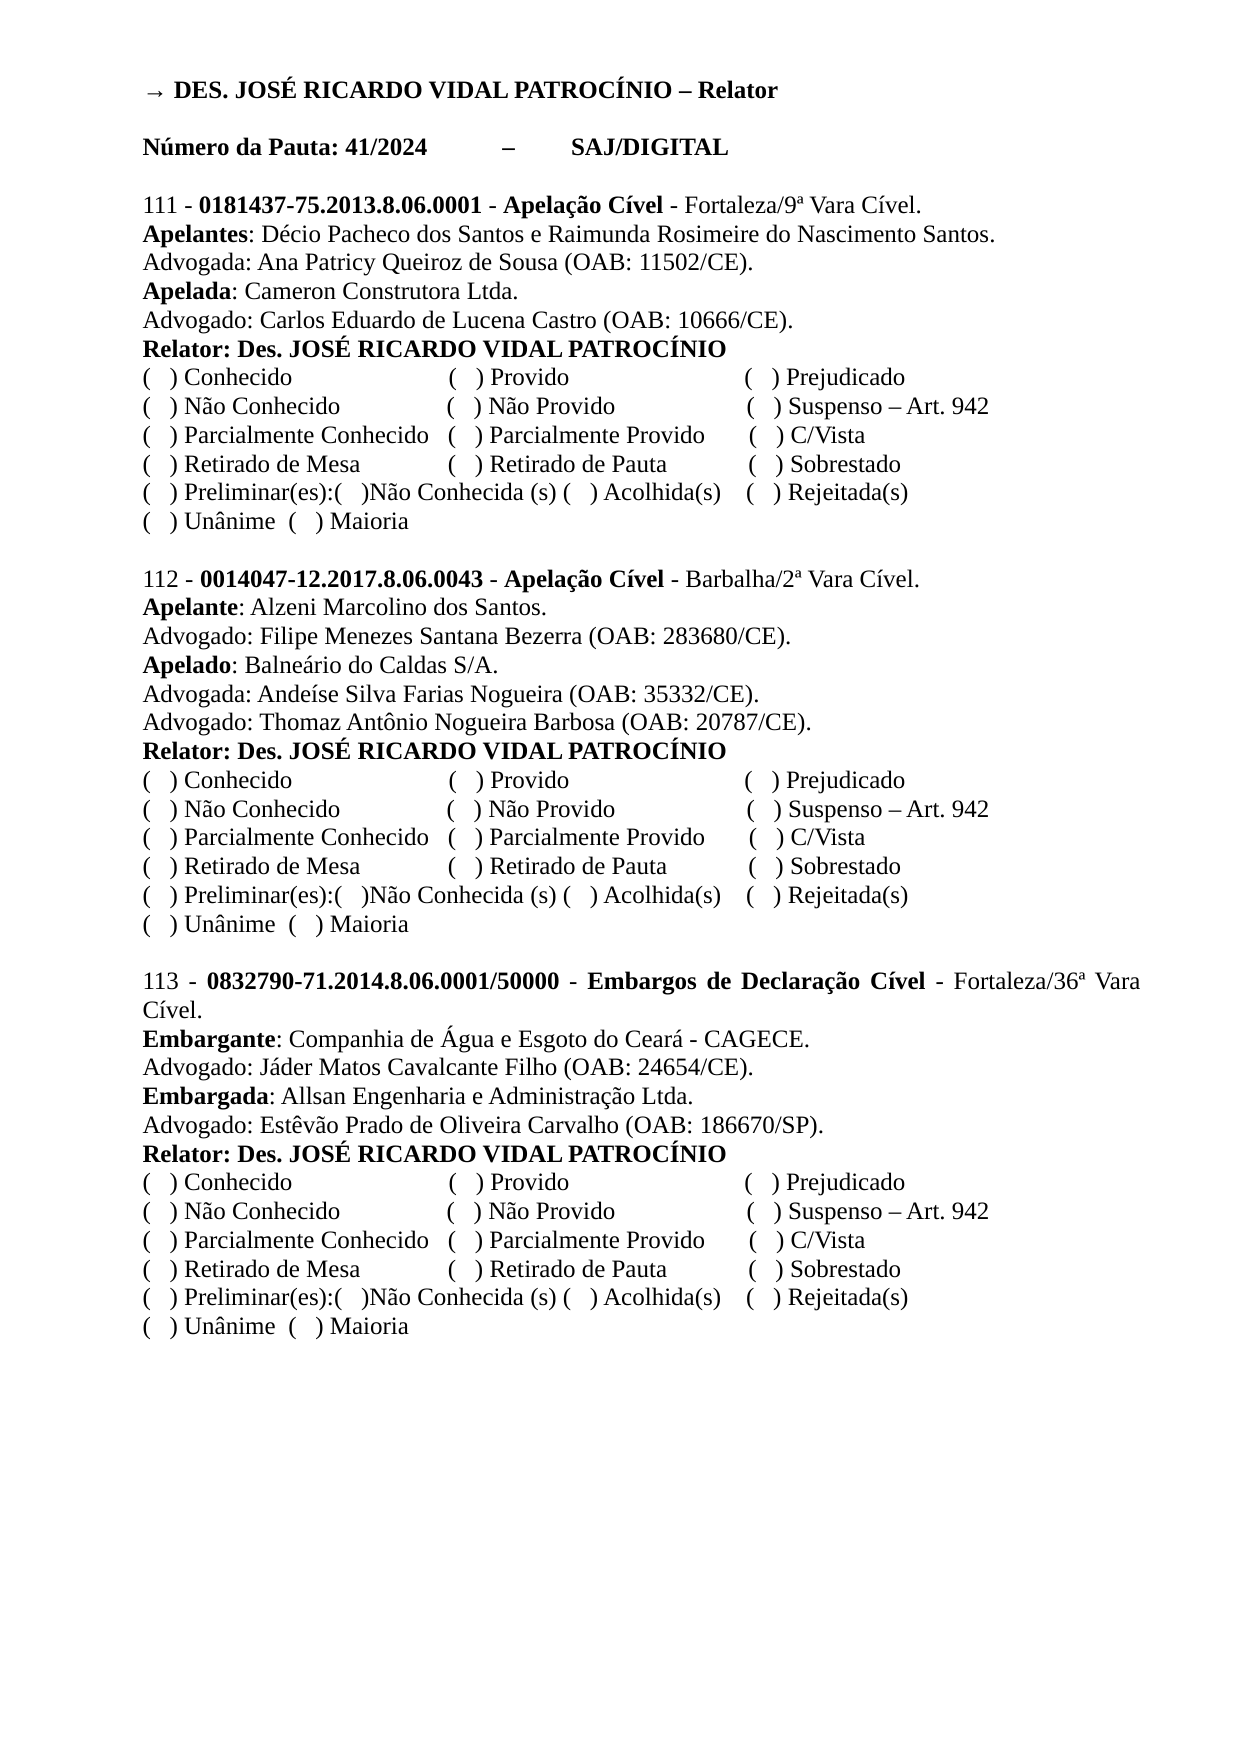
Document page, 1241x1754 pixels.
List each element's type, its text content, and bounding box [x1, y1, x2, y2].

text Relator: Des. JOSÉ RICARDO VIDAL PATROCÍNIO [142, 334, 1141, 362]
text Advogado: Estêvão Prado de Oliveira Carvalho (OAB: 186670/SP). [142, 1110, 1141, 1139]
text Apelante: Alzeni Marcolino dos Santos. [142, 592, 1141, 621]
text Apelantes: Décio Pacheco dos Santos e Raimunda Rosimeire do Nascimento Santos. [142, 219, 1141, 247]
text ( ) Conhecido ( ) Provido ( ) Prejudicado [142, 362, 1141, 391]
text ( ) Conhecido ( ) Provido ( ) Prejudicado [142, 1167, 1141, 1196]
text ( ) Retirado de Mesa ( ) Retirado de Pauta ( ) Sobrestado [142, 1254, 1158, 1282]
text ( ) Conhecido ( ) Provido ( ) Prejudicado [142, 765, 1141, 794]
text ( ) Preliminar(es):( )Não Conhecida (s) ( ) Acolhida(s) ( ) Rejeitada(s) [142, 880, 1158, 909]
text ( ) Unânime ( ) Maioria [142, 506, 1158, 535]
text Embargante: Companhia de Água e Esgoto do Ceará - CAGECE. [142, 1024, 1141, 1052]
text ( ) Unânime ( ) Maioria [142, 909, 1158, 937]
text → DES. JOSÉ RICARDO VIDAL PATROCÍNIO – Relator [142, 75, 1141, 104]
text Apelada: Cameron Construtora Ltda. [142, 276, 1141, 305]
text ( ) Não Conhecido ( ) Não Provido ( ) Suspenso – Art. 942 [142, 794, 1158, 822]
text 113 - 0832790-71.2014.8.06.0001/50000 - Embargos de Declaração Cível - Fortaleza/36ª Vara Cível. [142, 966, 1141, 1024]
text Relator: Des. JOSÉ RICARDO VIDAL PATROCÍNIO [142, 1139, 1141, 1167]
text 111 - 0181437-75.2013.8.06.0001 - Apelação Cível - Fortaleza/9ª Vara Cível. [142, 190, 1141, 219]
text Advogada: Andeíse Silva Farias Nogueira (OAB: 35332/CE). [142, 679, 1141, 707]
text ( ) Parcialmente Conhecido ( ) Parcialmente Provido ( ) C/Vista [142, 420, 1158, 449]
text Relator: Des. JOSÉ RICARDO VIDAL PATROCÍNIO [142, 736, 1141, 765]
text Advogado: Jáder Matos Cavalcante Filho (OAB: 24654/CE). [142, 1052, 1141, 1081]
text Embargada: Allsan Engenharia e Administração Ltda. [142, 1081, 1141, 1110]
text Advogado: Thomaz Antônio Nogueira Barbosa (OAB: 20787/CE). [142, 707, 1141, 736]
text ( ) Unânime ( ) Maioria [142, 1311, 1158, 1340]
text Advogada: Ana Patricy Queiroz de Sousa (OAB: 11502/CE). [142, 247, 1141, 276]
text ( ) Parcialmente Conhecido ( ) Parcialmente Provido ( ) C/Vista [142, 822, 1158, 851]
text Advogado: Carlos Eduardo de Lucena Castro (OAB: 10666/CE). [142, 305, 1141, 334]
text Número da Pauta: 41/2024 – SAJ/DIGITAL [142, 132, 1141, 161]
text ( ) Retirado de Mesa ( ) Retirado de Pauta ( ) Sobrestado [142, 449, 1158, 477]
text 112 - 0014047-12.2017.8.06.0043 - Apelação Cível - Barbalha/2ª Vara Cível. [142, 564, 1141, 592]
text ( ) Não Conhecido ( ) Não Provido ( ) Suspenso – Art. 942 [142, 1196, 1158, 1225]
text ( ) Preliminar(es):( )Não Conhecida (s) ( ) Acolhida(s) ( ) Rejeitada(s) [142, 1282, 1158, 1311]
text Apelado: Balneário do Caldas S/A. [142, 650, 1141, 679]
text ( ) Não Conhecido ( ) Não Provido ( ) Suspenso – Art. 942 [142, 391, 1158, 420]
text ( ) Retirado de Mesa ( ) Retirado de Pauta ( ) Sobrestado [142, 851, 1158, 880]
text ( ) Preliminar(es):( )Não Conhecida (s) ( ) Acolhida(s) ( ) Rejeitada(s) [142, 477, 1158, 506]
text ( ) Parcialmente Conhecido ( ) Parcialmente Provido ( ) C/Vista [142, 1225, 1158, 1254]
text Advogado: Filipe Menezes Santana Bezerra (OAB: 283680/CE). [142, 621, 1141, 650]
